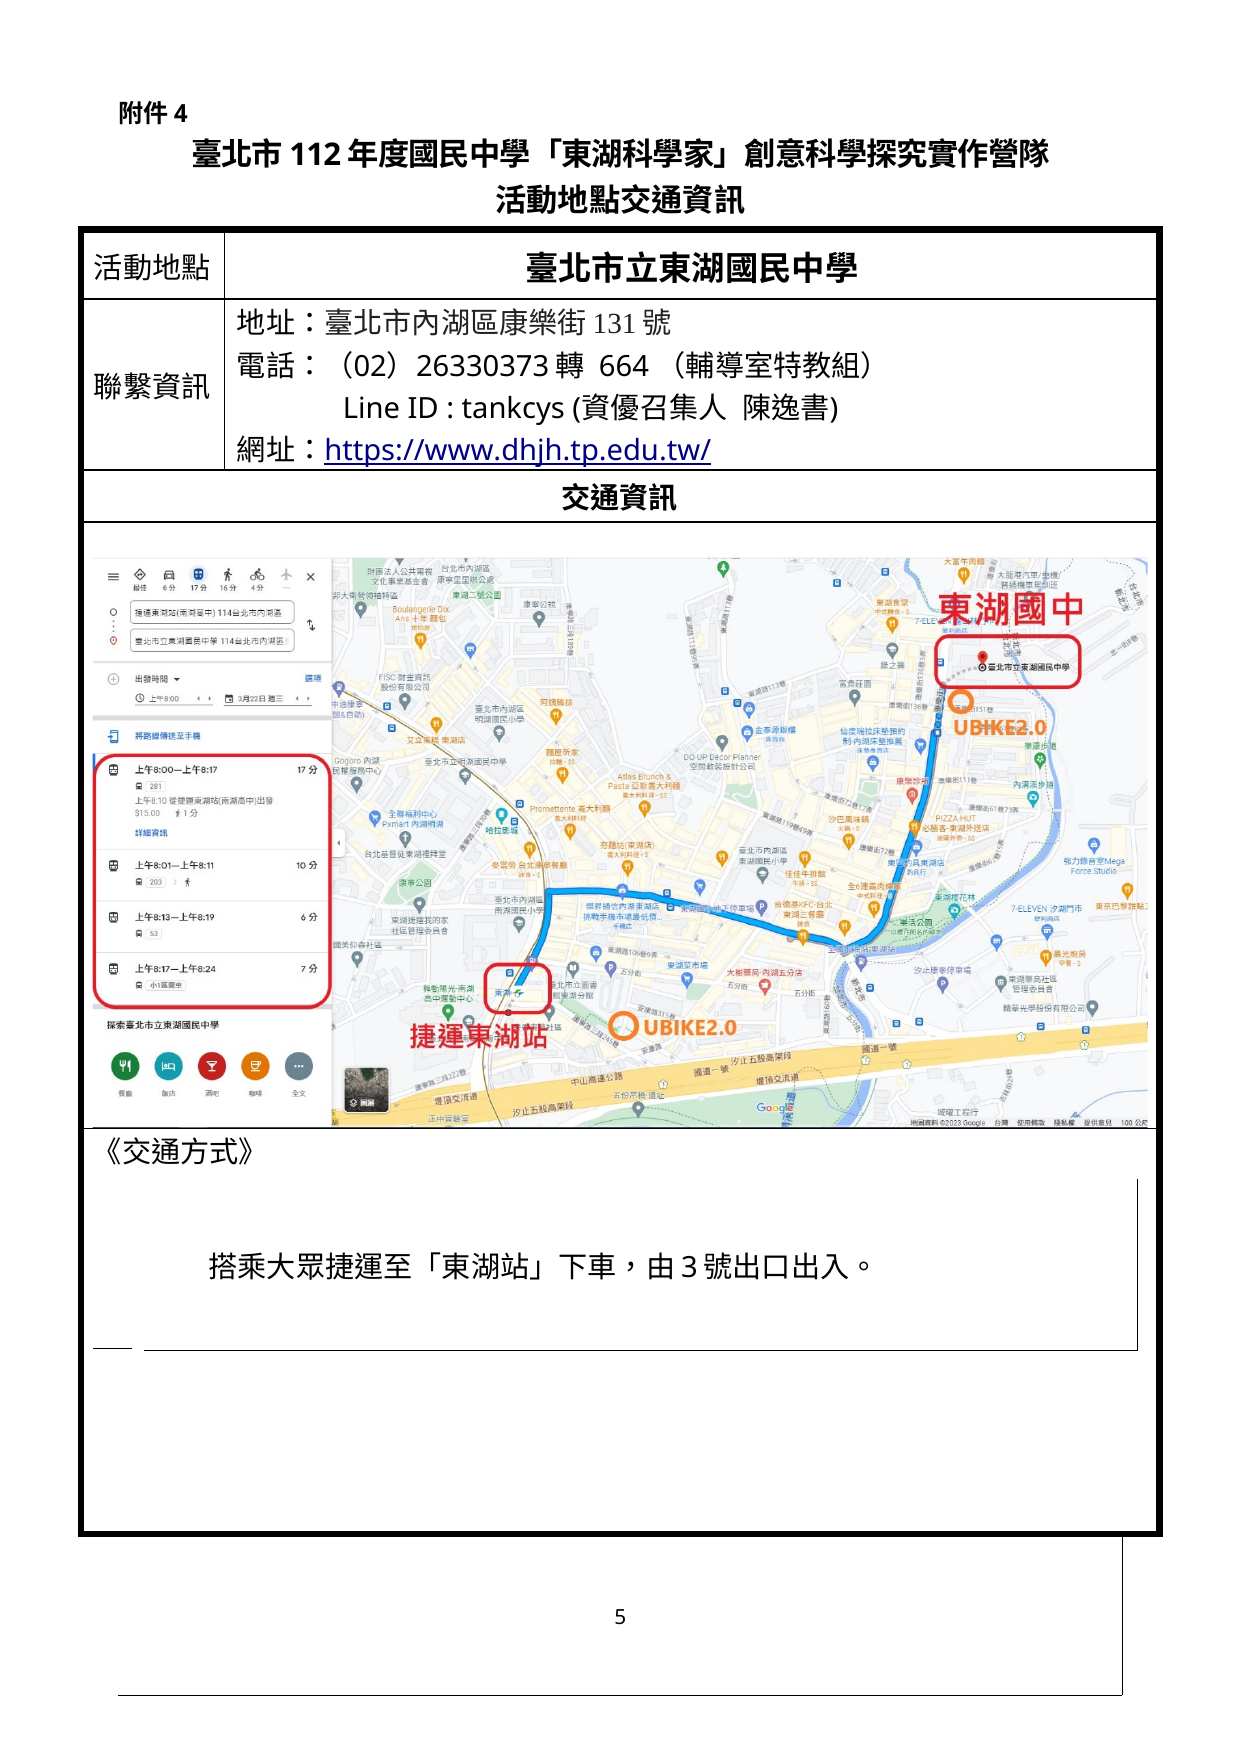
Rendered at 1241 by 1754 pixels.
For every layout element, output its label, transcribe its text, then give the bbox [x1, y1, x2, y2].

text 附件4 [118, 93, 1122, 129]
table_cell 地址：臺北市內湖區康樂街131號 電話：（02）26330373轉 664 （輔導室特教組） Line ID : tankcys (資優召集人 陳逸書) 網址：https://www.dhjh.tp.edu.tw/ [225, 300, 1156, 469]
table_header 臺北市立東湖國民中學 [225, 233, 1156, 298]
table_header 活動地點 [84, 233, 224, 298]
table_header 搭乘大眾捷運至「東湖站」下車，由3號出口出入。 [132, 1171, 1149, 1358]
text 臺北市112年度國民中學「東湖科學家」創意科學探究實作營隊 活動地點交通資訊 [118, 129, 1122, 220]
table_cell 《交通方式》 [84, 1129, 1156, 1531]
table_cell 交通資訊 [84, 471, 1156, 521]
table_cell [84, 523, 1156, 1127]
table_header ◎ [93, 1349, 132, 1358]
table_cell 聯繫資訊 [84, 300, 224, 469]
table_header ◎ [93, 1171, 132, 1348]
